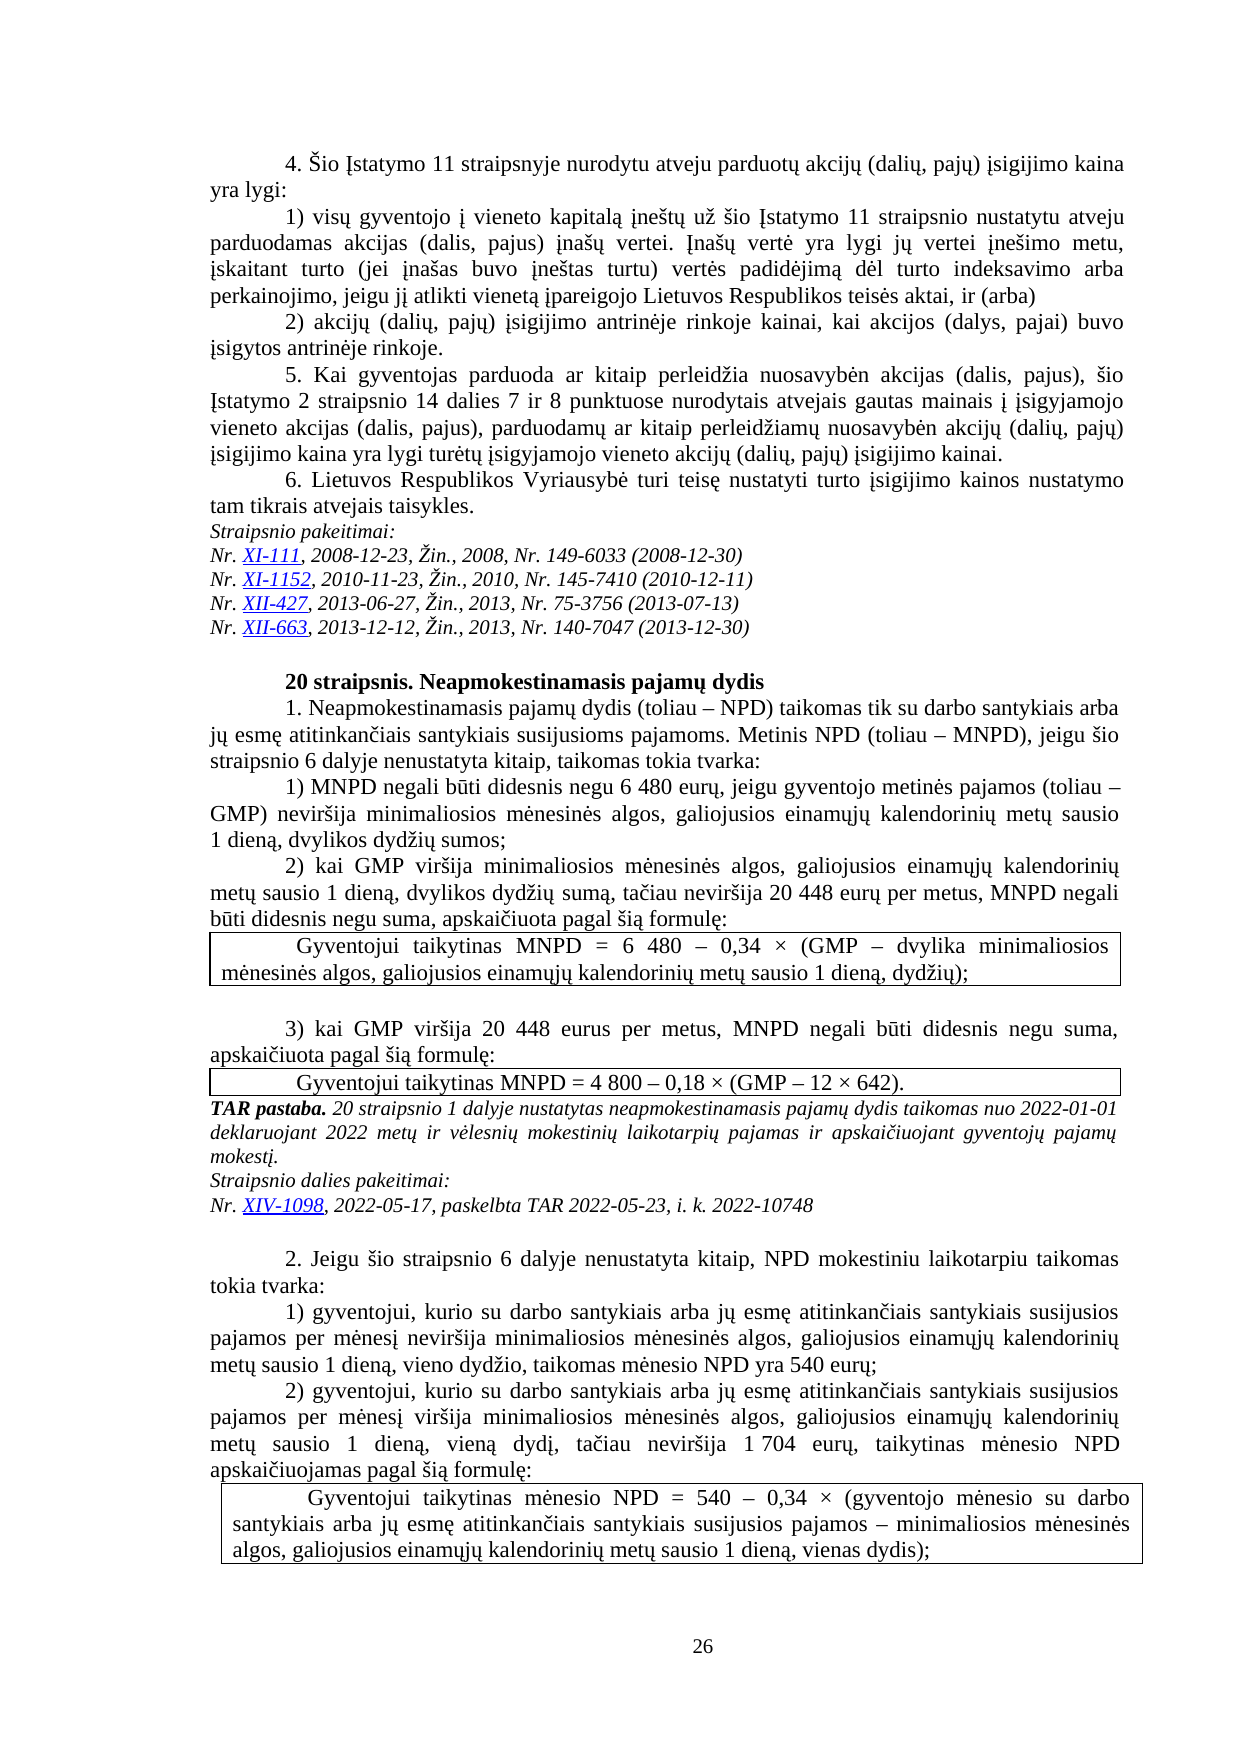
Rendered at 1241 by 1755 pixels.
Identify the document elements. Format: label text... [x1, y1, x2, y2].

text 6. Lietuvos Respublikos Vyriausybė turi teisę nustatyti turto įsigijimo kainos nustatymo tam tikrais atvejais taisykles. [210, 466, 1126, 519]
text TAR pastaba. 20 straipsnio 1 dalyje nustatytas neapmokestinamasis pajamų dydis taikomas nuo 2022-01-01 deklaruojant 2022 metų ir vėlesnių mokestinių laikotarpių pajamas ir apskaičiuojant gyventojų pajamų mokestį. [210, 1096, 1120, 1168]
text Nr. XII-663, 2013-12-12, Žin., 2013, Nr. 140-7047 (2013-12-30) [210, 615, 1126, 639]
text 1) gyventojui, kurio su darbo santykiais arba jų esmę atitinkančiais santykiais susijusios pajamos per mėnesį neviršija minimaliosios mėnesinės algos, galiojusios einamųjų kalendorinių metų sausio 1 dieną, vieno dydžio, taikomas mėnesio NPD yra 540 eurų; [210, 1298, 1120, 1377]
text 20 straipsnis. Neapmokestinamasis pajamų dydis [210, 668, 1120, 694]
table_header Gyventojui taikytinas MNPD = 6 480 – 0,34 × (GMP – dvylika minimaliosios mėnesinės algos, galiojusios einamųjų kalendorinių metų sausio 1 dieną, dydžių); [211, 933, 1120, 985]
text 3) kai GMP viršija 20 448 eurus per metus, MNPD negali būti didesnis negu suma, apskaičiuota pagal šią formulę: [210, 1015, 1120, 1068]
text Nr. XI-111, 2008-12-23, Žin., 2008, Nr. 149-6033 (2008-12-30) [210, 543, 1126, 567]
text 4. Šio Įstatymo 11 straipsnyje nurodytu atveju parduotų akcijų (dalių, pajų) įsigijimo kaina yra lygi: [210, 150, 1126, 203]
text Nr. XIV-1098, 2022-05-17, paskelbta TAR 2022-05-23, i. k. 2022-10748 [210, 1192, 1120, 1217]
text 2) kai GMP viršija minimaliosios mėnesinės algos, galiojusios einamųjų kalendorinių metų sausio 1 dieną, dvylikos dydžių sumą, tačiau neviršija 20 448 eurų per metus, MNPD negali būti didesnis negu suma, apskaičiuota pagal šią formulę: [210, 852, 1120, 932]
text 2. Jeigu šio straipsnio 6 dalyje nenustatyta kitaip, NPD mokestiniu laikotarpiu taikomas tokia tvarka: [210, 1245, 1120, 1298]
text Nr. XII-427, 2013-06-27, Žin., 2013, Nr. 75-3756 (2013-07-13) [210, 591, 1126, 615]
table_header Gyventojui taikytinas mėnesio NPD = 540 – 0,34 × (gyventojo mėnesio su darbo santykiais arba jų esmę atitinkančiais santykiais susijusios pajamos – minimaliosios mėnesinės algos, galiojusios einamųjų kalendorinių metų sausio 1 dieną, vienas dydis); [222, 1484, 1142, 1563]
text 1. Neapmokestinamasis pajamų dydis (toliau – NPD) taikomas tik su darbo santykiais arba jų esmę atitinkančiais santykiais susijusioms pajamoms. Metinis NPD (toliau – MNPD), jeigu šio straipsnio 6 dalyje nenustatyta kitaip, taikomas tokia tvarka: [210, 694, 1120, 773]
table_header Gyventojui taikytinas MNPD = 4 800 – 0,18 × (GMP – 12 × 642). [211, 1069, 1120, 1095]
text 2) gyventojui, kurio su darbo santykiais arba jų esmę atitinkančiais santykiais susijusios pajamos per mėnesį viršija minimaliosios mėnesinės algos, galiojusios einamųjų kalendorinių metų sausio 1 dieną, vieną dydį, tačiau neviršija 1 704 eurų, taikytinas mėnesio NPD apskaičiuojamas pagal šią formulę: [210, 1377, 1120, 1482]
text Straipsnio dalies pakeitimai: [210, 1168, 1120, 1192]
text 5. Kai gyventojas parduoda ar kitaip perleidžia nuosavybėn akcijas (dalis, pajus), šio Įstatymo 2 straipsnio 14 dalies 7 ir 8 punktuose nurodytais atvejais gautas mainais į įsigyjamojo vieneto akcijas (dalis, pajus), parduodamų ar kitaip perleidžiamų nuosavybėn akcijų (dalių, pajų) įsigijimo kaina yra lygi turėtų įsigyjamojo vieneto akcijų (dalių, pajų) įsigijimo kainai. [210, 361, 1126, 466]
text 1) MNPD negali būti didesnis negu 6 480 eurų, jeigu gyventojo metinės pajamos (toliau – GMP) neviršija minimaliosios mėnesinės algos, galiojusios einamųjų kalendorinių metų sausio 1 dieną, dvylikos dydžių sumos; [210, 773, 1120, 852]
text Straipsnio pakeitimai: [210, 519, 1126, 543]
text 2) akcijų (dalių, pajų) įsigijimo antrinėje rinkoje kainai, kai akcijos (dalys, pajai) buvo įsigytos antrinėje rinkoje. [210, 308, 1126, 361]
text Nr. XI-1152, 2010-11-23, Žin., 2010, Nr. 145-7410 (2010-12-11) [210, 567, 1126, 591]
text 1) visų gyventojo į vieneto kapitalą įneštų už šio Įstatymo 11 straipsnio nustatytu atveju parduodamas akcijas (dalis, pajus) įnašų vertei. Įnašų vertė yra lygi jų vertei įnešimo metu, įskaitant turto (jei įnašas buvo įneštas turtu) vertės padidėjimą dėl turto indeksavimo arba perkainojimo, jeigu jį atlikti vienetą įpareigojo Lietuvos Respublikos teisės aktai, ir (arba) [210, 203, 1126, 308]
